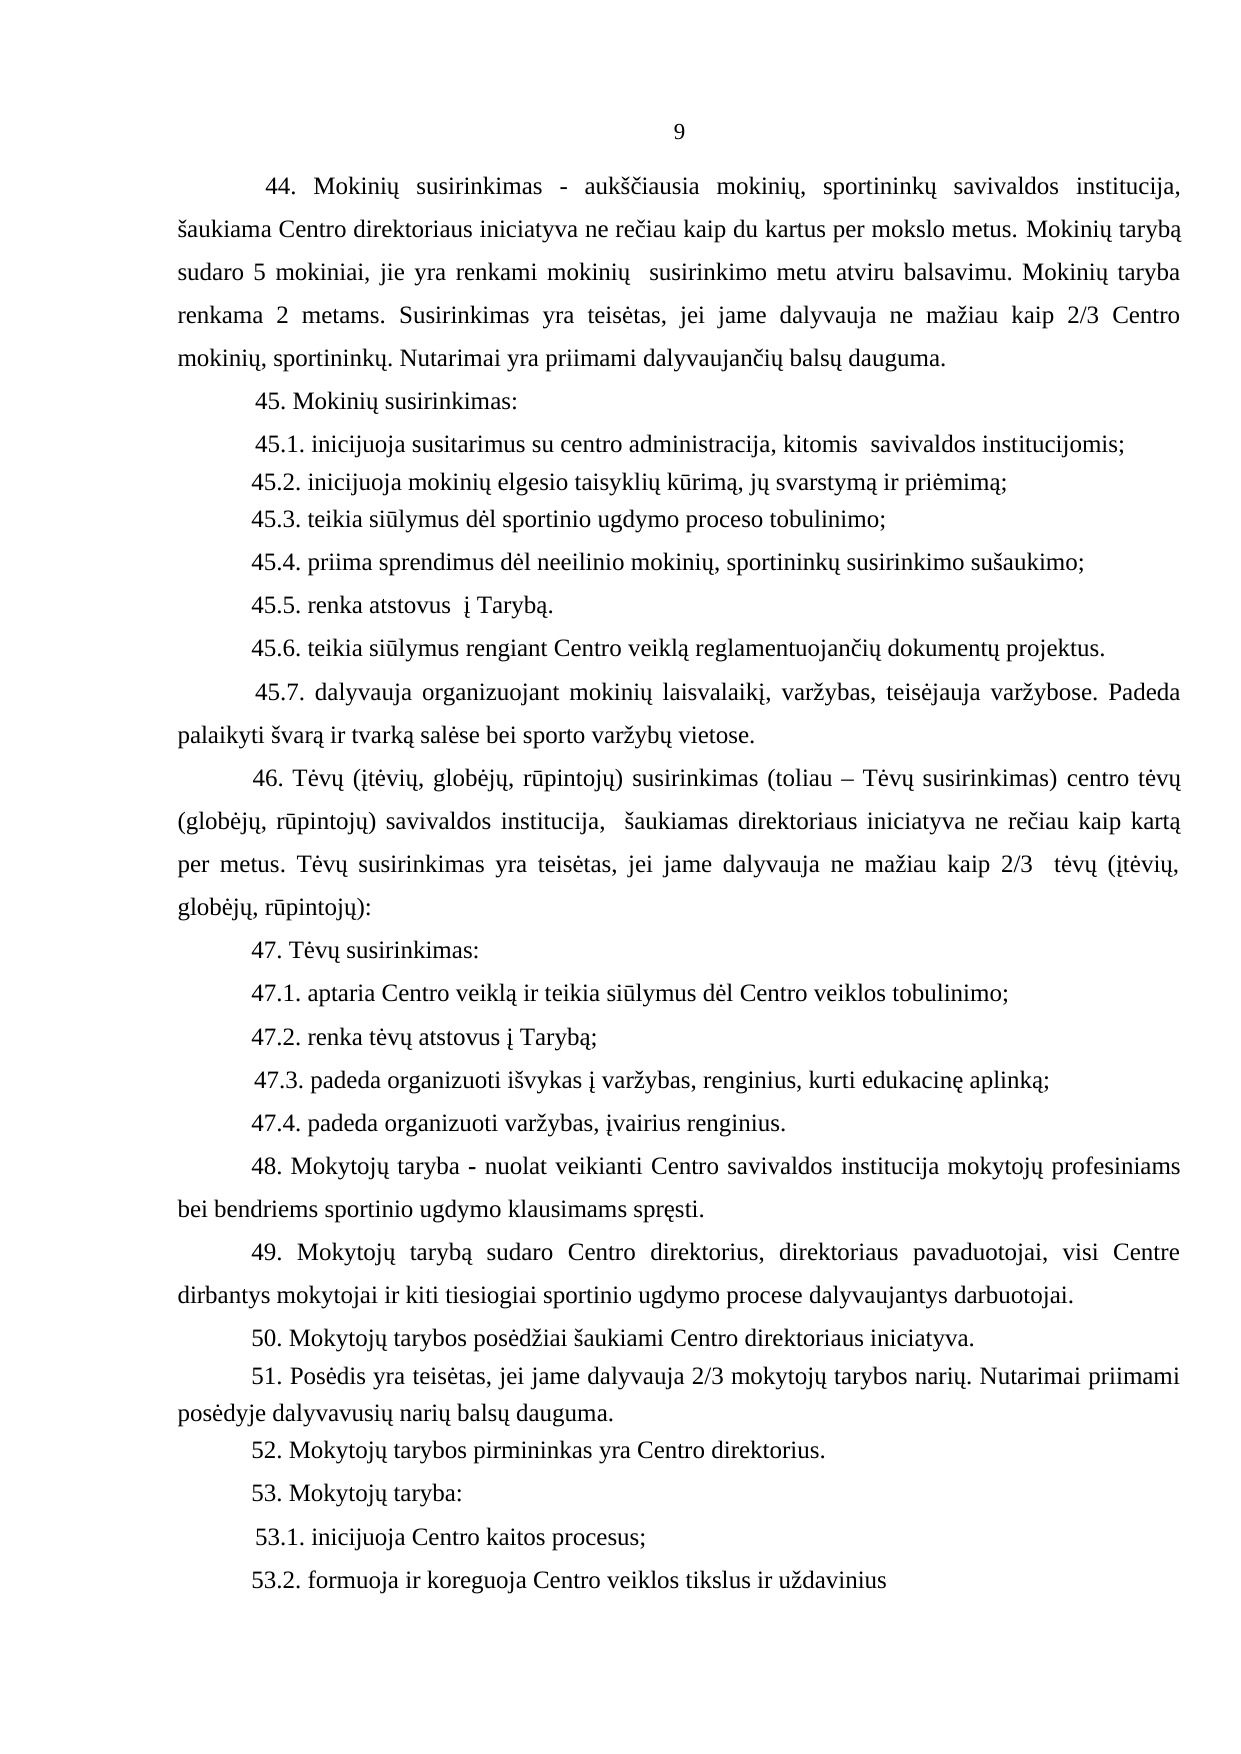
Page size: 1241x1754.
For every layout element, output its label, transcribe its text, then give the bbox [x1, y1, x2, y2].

text 51. Posėdis yra teisėtas, jei jame dalyvauja 2/3 mokytojų tarybos narių. Nutarimai priimami posėdyje dalyvavusių narių balsų dauguma. [177, 1361, 1181, 1427]
text 47. Tėvų susirinkimas: [251, 935, 1181, 964]
text 45.3. teikia siūlymus dėl sportinio ugdymo proceso tobulinimo; [177, 504, 1181, 533]
text 45.7. dalyvauja organizuojant mokinių laisvalaikį, varžybas, teisėjauja varžybose. Padeda palaikyti švarą ir tvarką salėse bei sporto varžybų vietose. [177, 677, 1181, 748]
text 47.3. padeda organizuoti išvykas į varžybas, renginius, kurti edukacinę aplinką; [177, 1065, 1181, 1093]
text 45.6. teikia siūlymus rengiant Centro veiklą reglamentuojančių dokumentų projektus. [177, 633, 1181, 662]
text 52. Mokytojų tarybos pirmininkas yra Centro direktorius. [177, 1435, 1181, 1464]
text 50. Mokytojų tarybos posėdžiai šaukiami Centro direktoriaus iniciatyva. [177, 1323, 1181, 1352]
text 45.1. inicijuoja susitarimus su centro administracija, kitomis savivaldos institucijomis; [177, 429, 1181, 458]
text 46. Tėvų (įtėvių, globėjų, rūpintojų) susirinkimas (toliau – Tėvų susirinkimas) centro tėvų (globėjų, rūpintojų) savivaldos institucija, šaukiamas direktoriaus iniciatyva ne rečiau kaip kartą per metus. Tėvų susirinkimas yra teisėtas, jei jame dalyvauja ne mažiau kaip 2/3 tėvų (įtėvių, globėjų, rūpintojų): [177, 763, 1181, 921]
text 53. Mokytojų taryba: [177, 1478, 1181, 1507]
text 48. Mokytojų taryba - nuolat veikianti Centro savivaldos institucija mokytojų profesiniams bei bendriems sportinio ugdymo klausimams spręsti. [177, 1151, 1181, 1223]
text 45. Mokinių susirinkimas: [177, 386, 1181, 415]
text 47.4. padeda organizuoti varžybas, įvairius renginius. [177, 1108, 1181, 1137]
text 53.2. formuoja ir koreguoja Centro veiklos tikslus ir uždavinius [177, 1565, 1181, 1593]
text 47.1. aptaria Centro veiklą ir teikia siūlymus dėl Centro veiklos tobulinimo; [177, 978, 1181, 1007]
text 47.2. renka tėvų atstovus į Tarybą; [177, 1022, 1181, 1050]
text 45.4. priima sprendimus dėl neeilinio mokinių, sportininkų susirinkimo sušaukimo; [177, 547, 1181, 576]
text 44. Mokinių susirinkimas - aukščiausia mokinių, sportininkų savivaldos institucija, šaukiama Centro direktoriaus iniciatyva ne rečiau kaip du kartus per mokslo metus. Mokinių tarybą sudaro 5 mokiniai, jie yra renkami mokinių susirinkimo metu atviru balsavimu. Mokinių taryba renkama 2 metams. Susirinkimas yra teisėtas, jei jame dalyvauja ne mažiau kaip 2/3 Centro mokinių, sportininkų. Nutarimai yra priimami dalyvaujančių balsų dauguma. [177, 171, 1181, 372]
text 49. Mokytojų tarybą sudaro Centro direktorius, direktoriaus pavaduotojai, visi Centre dirbantys mokytojai ir kiti tiesiogiai sportinio ugdymo procese dalyvaujantys darbuotojai. [177, 1237, 1181, 1309]
text 45.2. inicijuoja mokinių elgesio taisyklių kūrimą, jų svarstymą ir priėmimą; [239, 467, 1181, 496]
text 53.1. inicijuoja Centro kaitos procesus; [177, 1522, 1181, 1550]
text 45.5. renka atstovus į Tarybą. [177, 590, 1181, 619]
